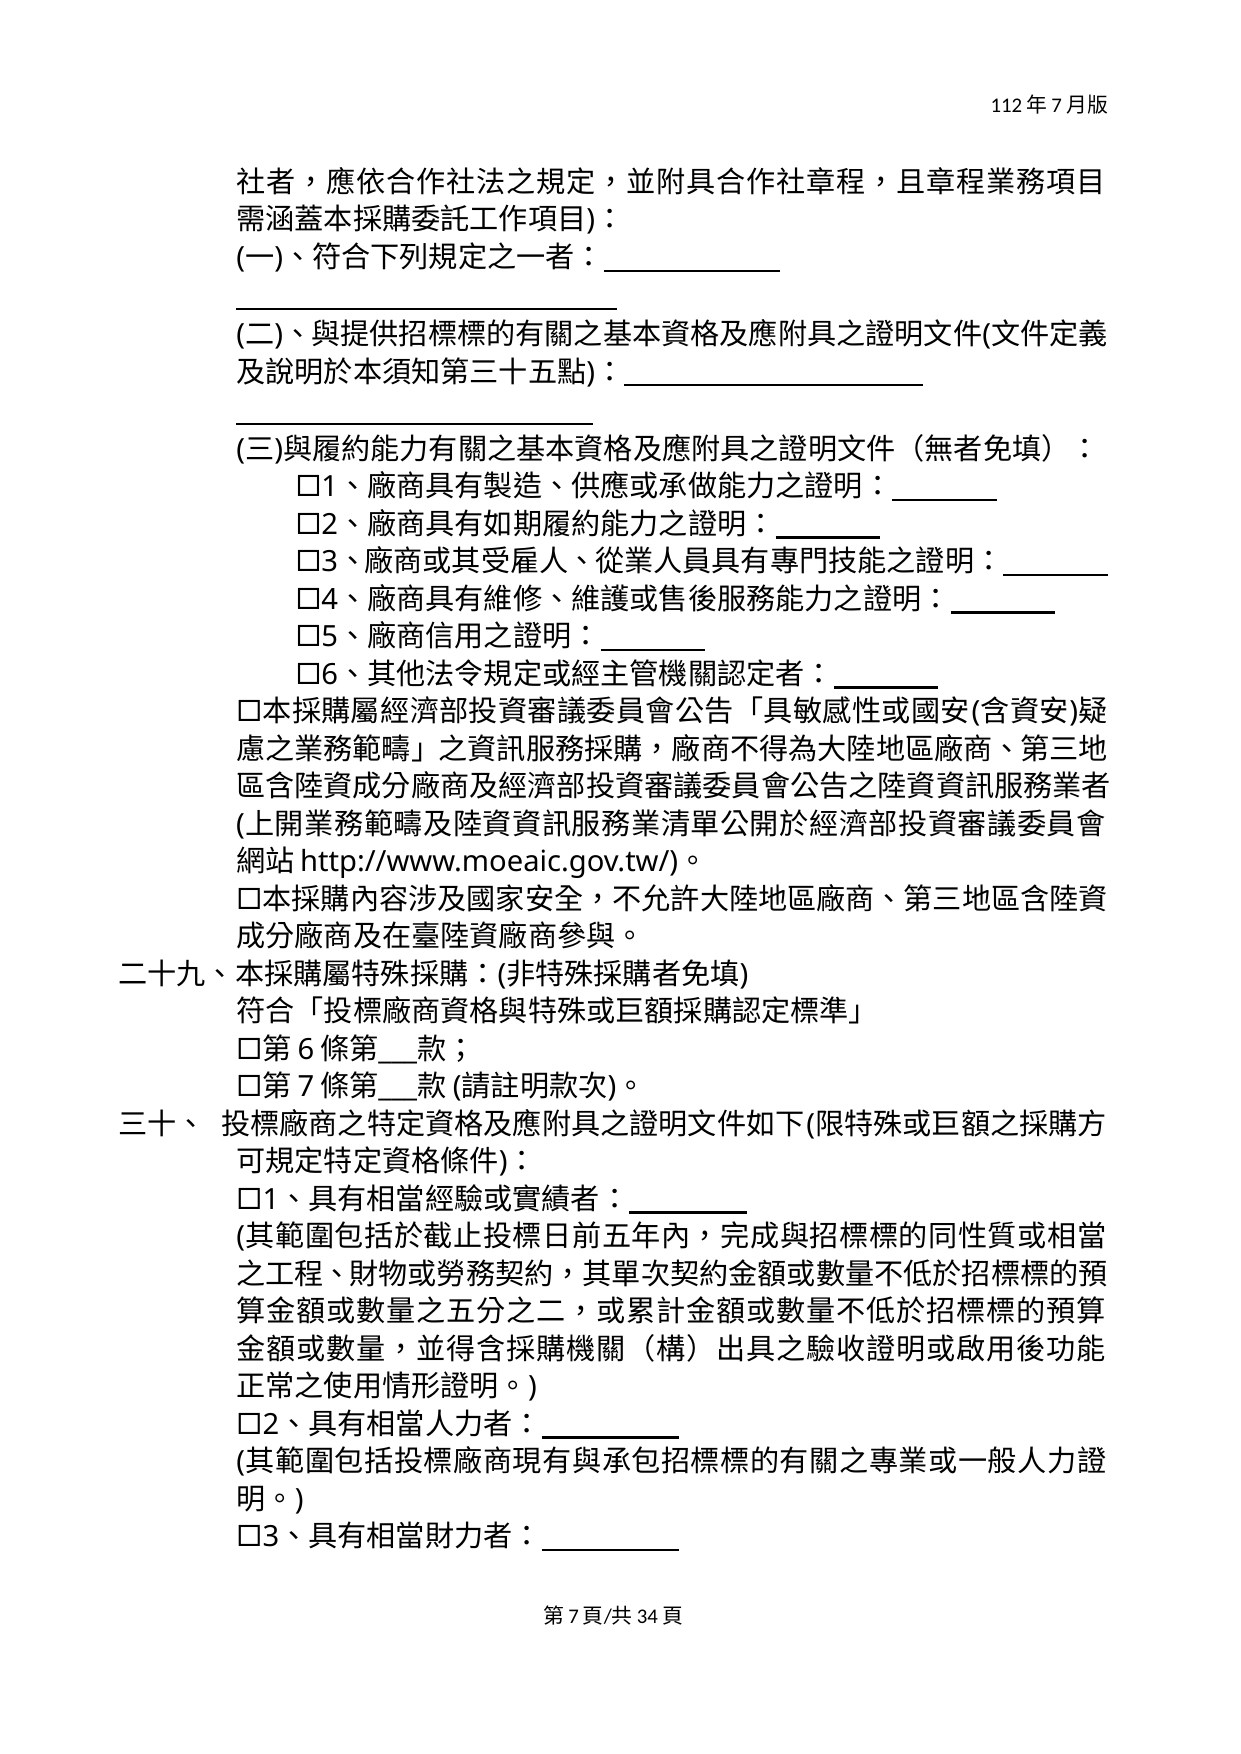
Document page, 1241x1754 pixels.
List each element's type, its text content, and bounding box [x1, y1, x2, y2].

text 符合「投標廠商資格與特殊或巨額採購認定標準」 [236, 992, 1107, 1029]
list 社者，應依合作社法之規定，並附具合作社章程，且章程業務項目需涵蓋本採購委託工作項目)： [118, 162, 1107, 237]
text 4、廠商具有維修、維護或售後服務能力之證明： [295, 579, 1107, 617]
text 1、廠商具有製造、供應或承做能力之證明： [295, 467, 1107, 504]
text (三)與履約能力有關之基本資格及應附具之證明文件（無者免填）： [236, 429, 1107, 467]
text (二)、與提供招標標的有關之基本資格及應附具之證明文件(文件定義及說明於本須知第三十五點)： [236, 314, 1107, 389]
text 3、具有相當財力者： [236, 1517, 1107, 1554]
text (其範圍包括於截止投標日前五年內，完成與招標標的同性質或相當之工程、財物或勞務契約，其單次契約金額或數量不低於招標標的預算金額或數量之五分之二，或累計金額或數量不低於招標標的預算金額或數量，並得含採購機關（構）出具之驗收證明或啟用後功能正常之使用情形證明。) [236, 1217, 1107, 1404]
text 第6條第___款； [236, 1029, 1107, 1067]
text 2、廠商具有如期履約能力之證明： [295, 504, 1107, 542]
text 6、其他法令規定或經主管機關認定者： [295, 654, 1107, 692]
text 5、廠商信用之證明： [295, 617, 1107, 654]
text (其範圍包括投標廠商現有與承包招標標的有關之專業或一般人力證明。) [236, 1442, 1107, 1517]
text 3、廠商或其受雇人、從業人員具有專門技能之證明： [295, 542, 1107, 579]
text 1、具有相當經驗或實績者： [236, 1179, 1107, 1217]
text 本採購內容涉及國家安全，不允許大陸地區廠商、第三地區含陸資成分廠商及在臺陸資廠商參與。 [236, 879, 1107, 954]
text 本採購屬經濟部投資審議委員會公告「具敏感性或國安(含資安)疑慮之業務範疇」之資訊服務採購，廠商不得為大陸地區廠商、第三地區含陸資成分廠商及經濟部投資審議委員會公告之陸資資訊服務業者。(上開業務範疇及陸資資訊服務業清單公開於經濟部投資審議委員會網站http://www.moeaic.gov.tw/)。 [236, 692, 1107, 879]
list 本採購屬特殊採購：(非特殊採購者免填) [118, 954, 1107, 992]
text (一)、符合下列規定之一者： [236, 237, 1107, 275]
text 第7條第___款 (請註明款次)。 [236, 1067, 1107, 1104]
text 2、具有相當人力者： [236, 1404, 1107, 1442]
list 投標廠商之特定資格及應附具之證明文件如下(限特殊或巨額之採購方可規定特定資格條件)： [118, 1104, 1107, 1179]
